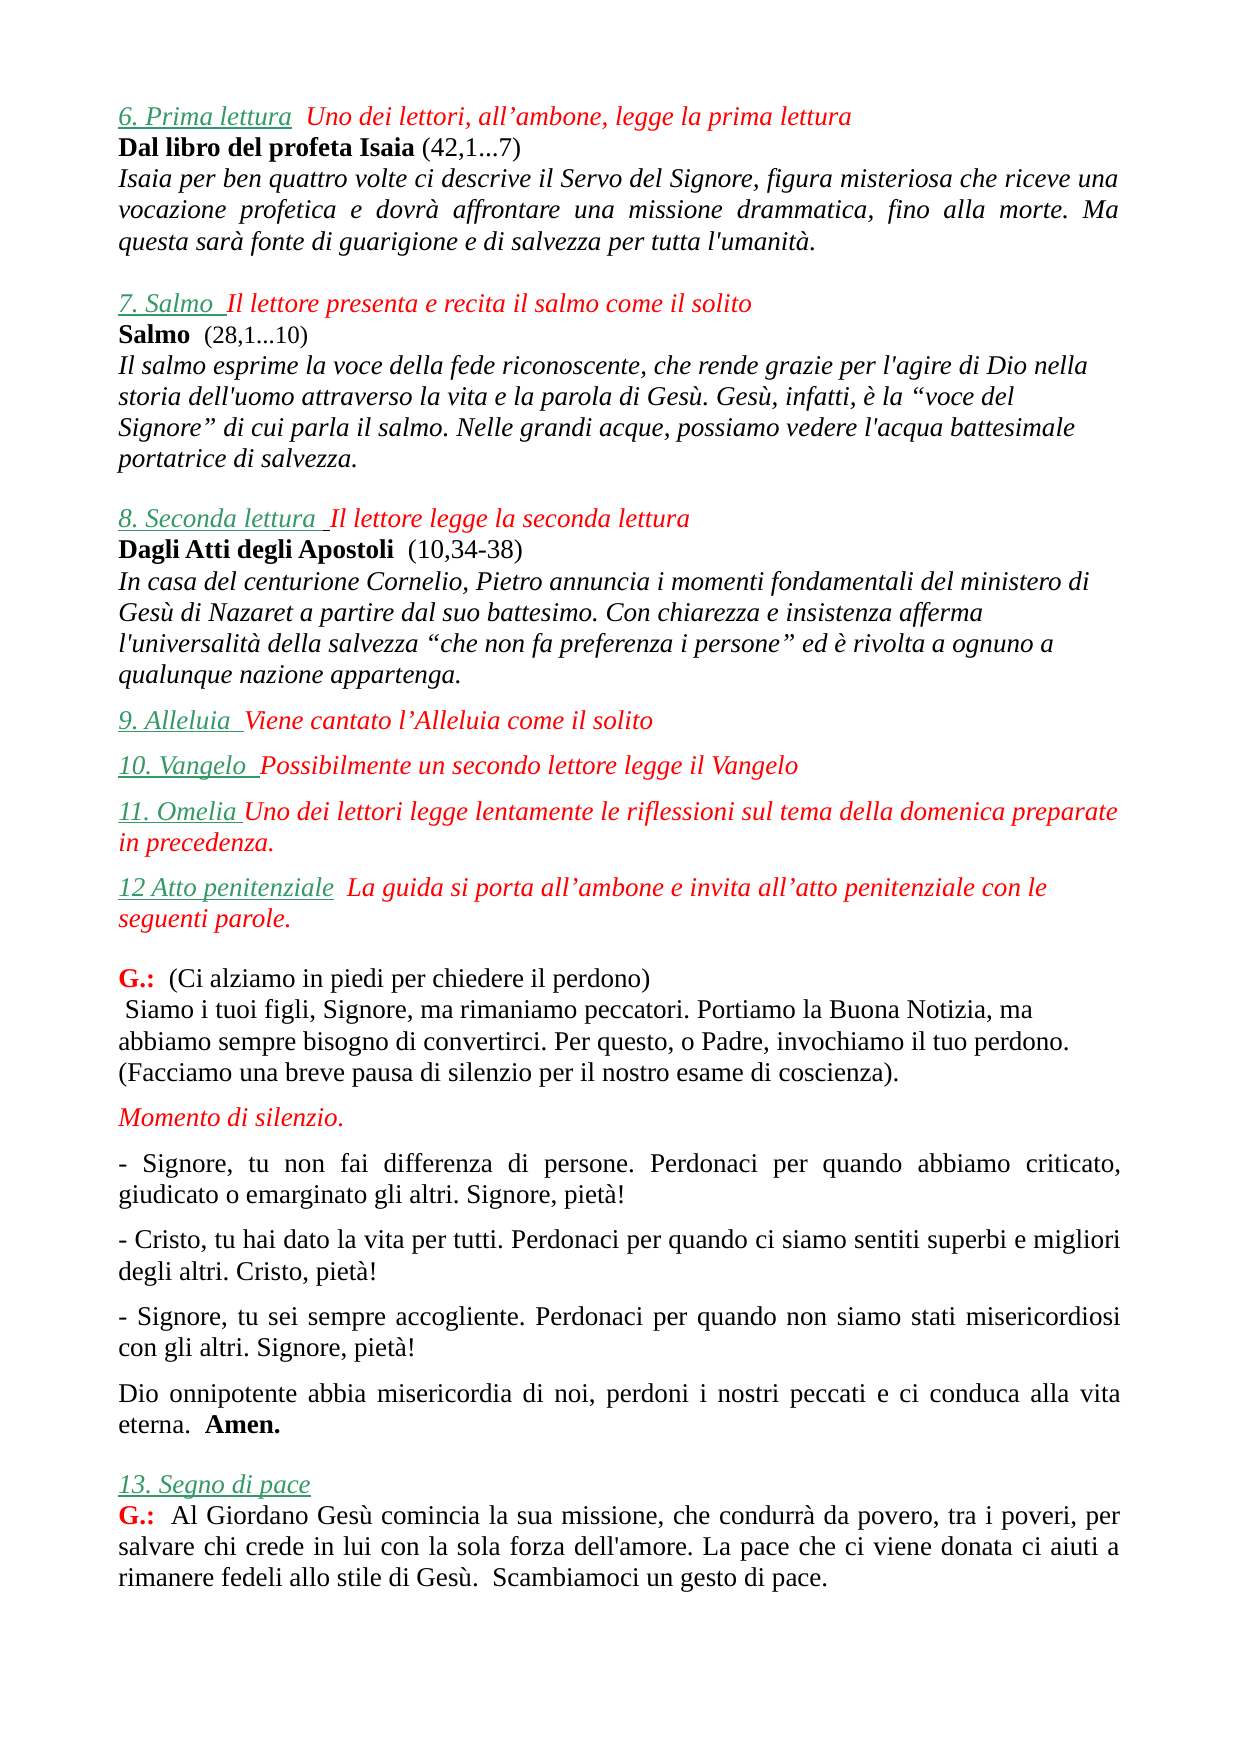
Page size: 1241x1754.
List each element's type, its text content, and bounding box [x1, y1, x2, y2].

text Dagli Atti degli Apostoli (10,34-38) [118, 534, 1122, 565]
text - Cristo, tu hai dato la vita per tutti. Perdonaci per quando ci siamo sentiti superbi e migliori degli altri. Cristo, pietà! [118, 1224, 1122, 1286]
text Il salmo esprime la voce della fede riconoscente, che rende grazie per l'agire di Dio nella storia dell'uomo attraverso la vita e la parola di Gesù. Gesù, infatti, è la “voce del Signore” di cui parla il salmo. Nelle grandi acque, possiamo vedere l'acqua battesimale portatrice di salvezza. [118, 349, 1122, 474]
text 10. Vangelo Possibilmente un secondo lettore legge il Vangelo [118, 749, 1122, 780]
text In casa del centurione Cornelio, Pietro annuncia i momenti fondamentali del ministero di Gesù di Nazaret a partire dal suo battesimo. Con chiarezza e insistenza afferma l'universalità della salvezza “che non fa preferenza i persone” ed è rivolta a ognuno a qualunque nazione appartenga. [118, 565, 1122, 689]
text Siamo i tuoi figli, Signore, ma rimaniamo peccatori. Portiamo la Buona Notizia, ma abbiamo sempre bisogno di convertirci. Per questo, o Padre, invochiamo il tuo perdono. [118, 994, 1122, 1056]
text 13. Segno di pace [118, 1468, 1122, 1499]
text - Signore, tu sei sempre accogliente. Perdonaci per quando non siamo stati misericordiosi con gli altri. Signore, pietà! [118, 1300, 1122, 1363]
text Momento di silenzio. [118, 1101, 1122, 1133]
text 11. Omelia Uno dei lettori legge lentamente le riflessioni sul tema della domenica preparate in precedenza. [118, 795, 1122, 857]
text G.: (Ci alziamo in piedi per chiedere il perdono) [118, 962, 1122, 994]
text Dio onnipotente abbia misericordia di noi, perdoni i nostri peccati e ci conduca alla vita eterna. Amen. [118, 1377, 1122, 1439]
text (Facciamo una breve pausa di silenzio per il nostro esame di coscienza). [118, 1056, 1122, 1087]
text 6. Prima lettura Uno dei lettori, all’ambone, legge la prima lettura [118, 100, 1122, 131]
text 8. Seconda lettura Il lettore legge la seconda lettura [118, 502, 1122, 534]
text 12 Atto penitenziale La guida si porta all’ambone e invita all’atto penitenziale con le seguenti parole. [118, 871, 1122, 934]
text Isaia per ben quattro volte ci descrive il Servo del Signore, figura misteriosa che riceve una vocazione profetica e dovrà affrontare una missione drammatica, fino alla morte. Ma questa sarà fonte di guarigione e di salvezza per tutta l'umanità. [118, 162, 1122, 256]
text G.: Al Giordano Gesù comincia la sua missione, che condurrà da povero, tra i poveri, per salvare chi crede in lui con la sola forza dell'amore. La pace che ci viene donata ci aiuti a rimanere fedeli allo stile di Gesù. Scambiamoci un gesto di pace. [118, 1499, 1122, 1593]
text - Signore, tu non fai differenza di persone. Perdonaci per quando abbiamo criticato, giudicato o emarginato gli altri. Signore, pietà! [118, 1147, 1122, 1209]
text Salmo (28,1...10) [118, 318, 1122, 349]
text Dal libro del profeta Isaia (42,1...7) [118, 131, 1122, 162]
text 9. Alleluia Viene cantato l’Alleluia come il solito [118, 704, 1122, 735]
text 7. Salmo Il lettore presenta e recita il salmo come il solito [118, 287, 1122, 318]
